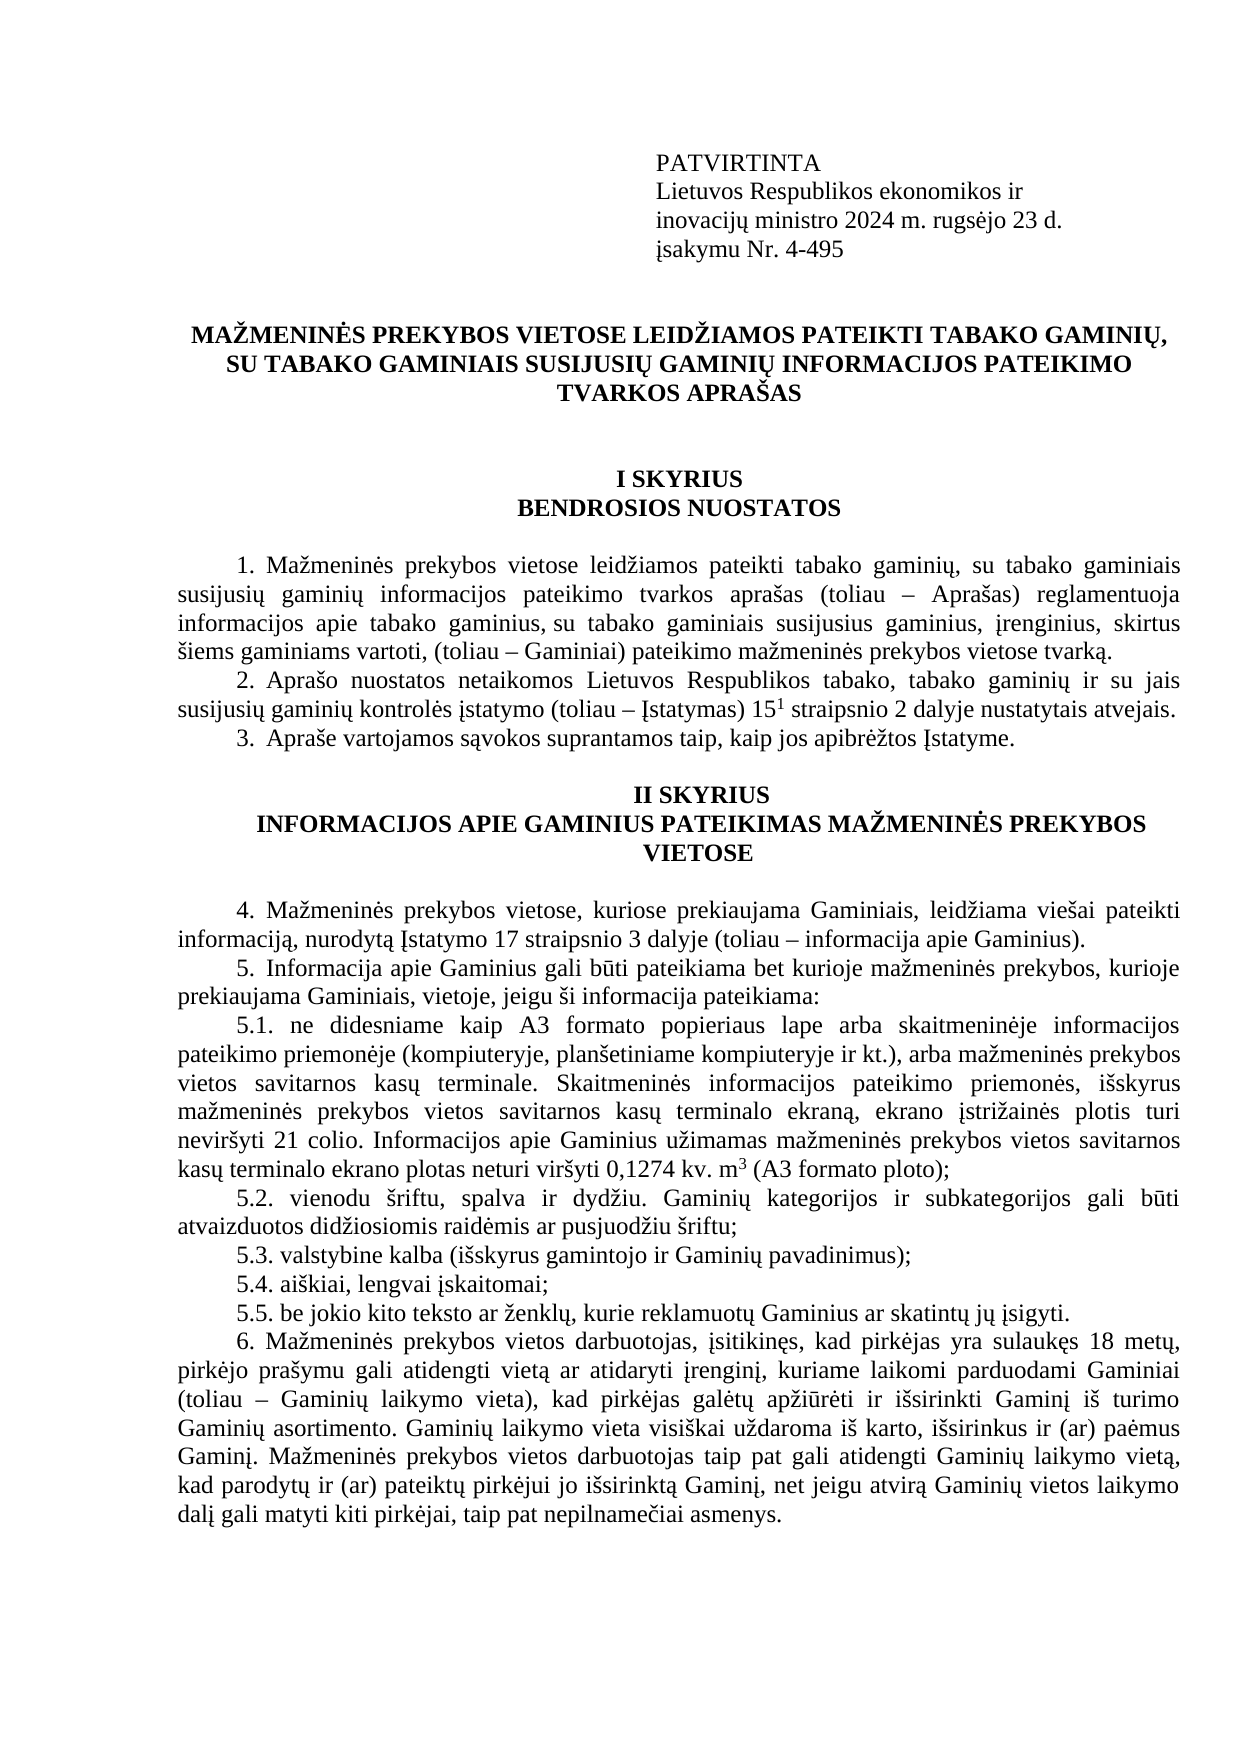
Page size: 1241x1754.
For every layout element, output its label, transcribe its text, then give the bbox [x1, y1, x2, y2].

text MAŽMENINĖS PREKYBOS VIETOSE LEIDŽIAMOS PATEIKTI TABAKO GAMINIŲ, SU TABAKO GAMINIAIS SUSIJUSIŲ GAMINIŲ INFORMACIJOS PATEIKIMO TVARKOS APRAŠAS [177, 320, 1181, 406]
text 5. Informacija apie Gaminius gali būti pateikiama bet kurioje mažmeninės prekybos, kurioje prekiaujama Gaminiais, vietoje, jeigu ši informacija pateikiama: [177, 953, 1181, 1010]
text 2. Aprašo nuostatos netaikomos Lietuvos Respublikos tabako, tabako gaminių ir su jais susijusių gaminių kontrolės įstatymo (toliau – Įstatymas) 151 straipsnio 2 dalyje nustatytais atvejais. [177, 665, 1181, 723]
text BENDROSIOS NUOSTATOS [177, 493, 1181, 521]
text INFORMACIJOS APIE GAMINIUS PATEIKIMAS MAŽMENINĖS PREKYBOS VIETOSE [222, 809, 1181, 866]
text 1. Mažmeninės prekybos vietose leidžiamos pateikti tabako gaminių, su tabako gaminiais susijusių gaminių informacijos pateikimo tvarkos aprašas (toliau – Aprašas) reglamentuoja informacijos apie tabako gaminius, su tabako gaminiais susijusius gaminius, įrenginius, skirtus šiems gaminiams vartoti, (toliau – Gaminiai) pateikimo mažmeninės prekybos vietose tvarką. [177, 550, 1181, 665]
text inovacijų ministro 2024 m. rugsėjo 23 d. [177, 205, 1181, 234]
text I SKYRIUS [177, 464, 1181, 493]
text PATVIRTINTA [177, 148, 1181, 176]
text 5.4. aiškiai, lengvai įskaitomai; [177, 1269, 1181, 1298]
text 5.5. be jokio kito teksto ar ženklų, kurie reklamuotų Gaminius ar skatintų jų įsigyti. [177, 1298, 1181, 1326]
text įsakymu Nr. 4-495 [177, 234, 1181, 263]
text 5.2. vienodu šriftu, spalva ir dydžiu. Gaminių kategorijos ir subkategorijos gali būti atvaizduotos didžiosiomis raidėmis ar pusjuodžiu šriftu; [177, 1183, 1181, 1240]
text 5.3. valstybine kalba (išskyrus gamintojo ir Gaminių pavadinimus); [177, 1240, 1181, 1269]
text II SKYRIUS [222, 780, 1181, 809]
text Lietuvos Respublikos ekonomikos ir [177, 176, 1181, 205]
text 3. Apraše vartojamos sąvokos suprantamos taip, kaip jos apibrėžtos Įstatyme. [177, 723, 1181, 751]
text 4. Mažmeninės prekybos vietose, kuriose prekiaujama Gaminiais, leidžiama viešai pateikti informaciją, nurodytą Įstatymo 17 straipsnio 3 dalyje (toliau – informacija apie Gaminius). [177, 895, 1181, 953]
text 6. Mažmeninės prekybos vietos darbuotojas, įsitikinęs, kad pirkėjas yra sulaukęs 18 metų, pirkėjo prašymu gali atidengti vietą ar atidaryti įrenginį, kuriame laikomi parduodami Gaminiai (toliau – Gaminių laikymo vieta), kad pirkėjas galėtų apžiūrėti ir išsirinkti Gaminį iš turimo Gaminių asortimento. Gaminių laikymo vieta visiškai uždaroma iš karto, išsirinkus ir (ar) paėmus Gaminį. Mažmeninės prekybos vietos darbuotojas taip pat gali atidengti Gaminių laikymo vietą, kad parodytų ir (ar) pateiktų pirkėjui jo išsirinktą Gaminį, net jeigu atvirą Gaminių vietos laikymo dalį gali matyti kiti pirkėjai, taip pat nepilnamečiai asmenys. [177, 1326, 1181, 1528]
text 5.1. ne didesniame kaip A3 formato popieriaus lape arba skaitmeninėje informacijos pateikimo priemonėje (kompiuteryje, planšetiniame kompiuteryje ir kt.), arba mažmeninės prekybos vietos savitarnos kasų terminale. Skaitmeninės informacijos pateikimo priemonės, išskyrus mažmeninės prekybos vietos savitarnos kasų terminalo ekraną, ekrano įstrižainės plotis turi neviršyti 21 colio. Informacijos apie Gaminius užimamas mažmeninės prekybos vietos savitarnos kasų terminalo ekrano plotas neturi viršyti 0,1274 kv. m3 (A3 formato ploto); [177, 1010, 1181, 1183]
